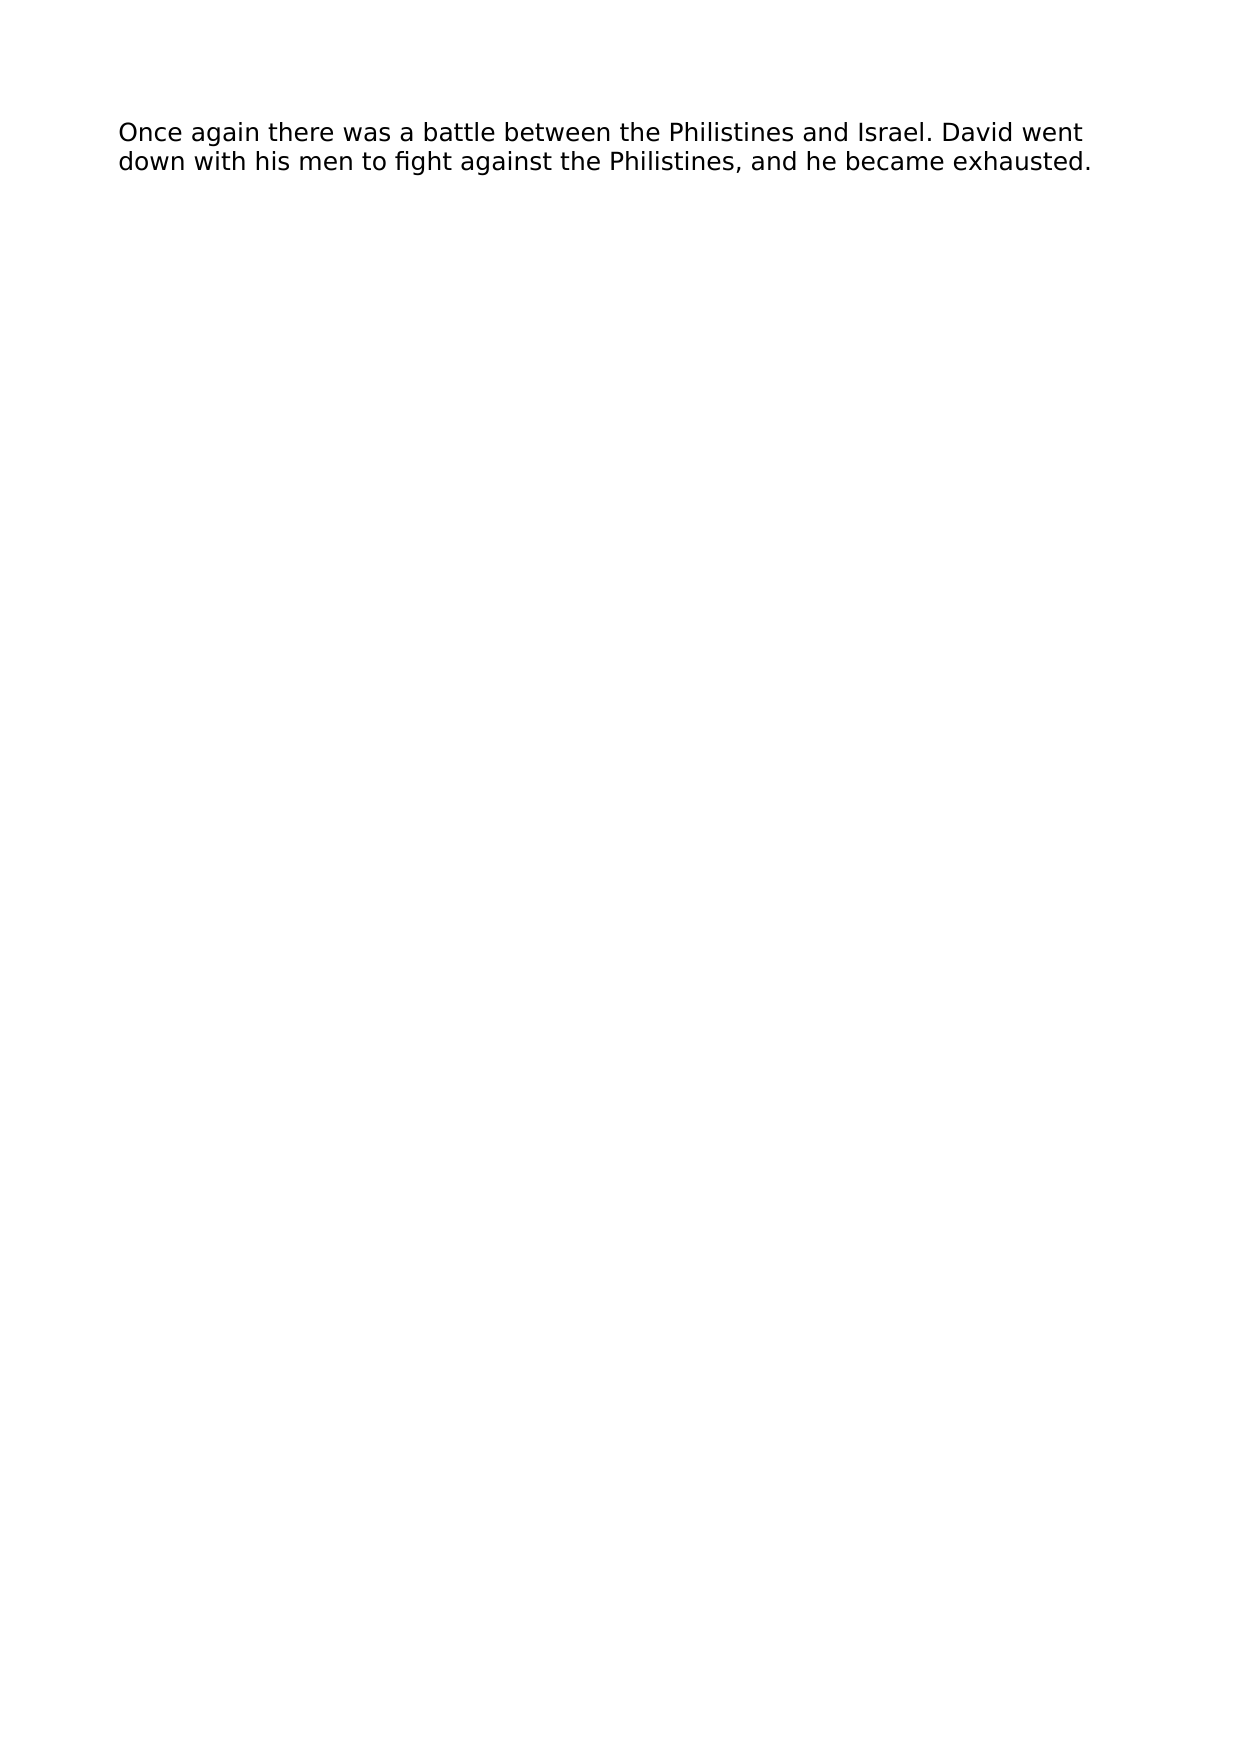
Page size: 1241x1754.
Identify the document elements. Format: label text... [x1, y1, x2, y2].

text Once again there was a battle between the Philistines and Israel. David went down with his men to fight against the Philistines, and he became exhausted. [118, 118, 1122, 176]
